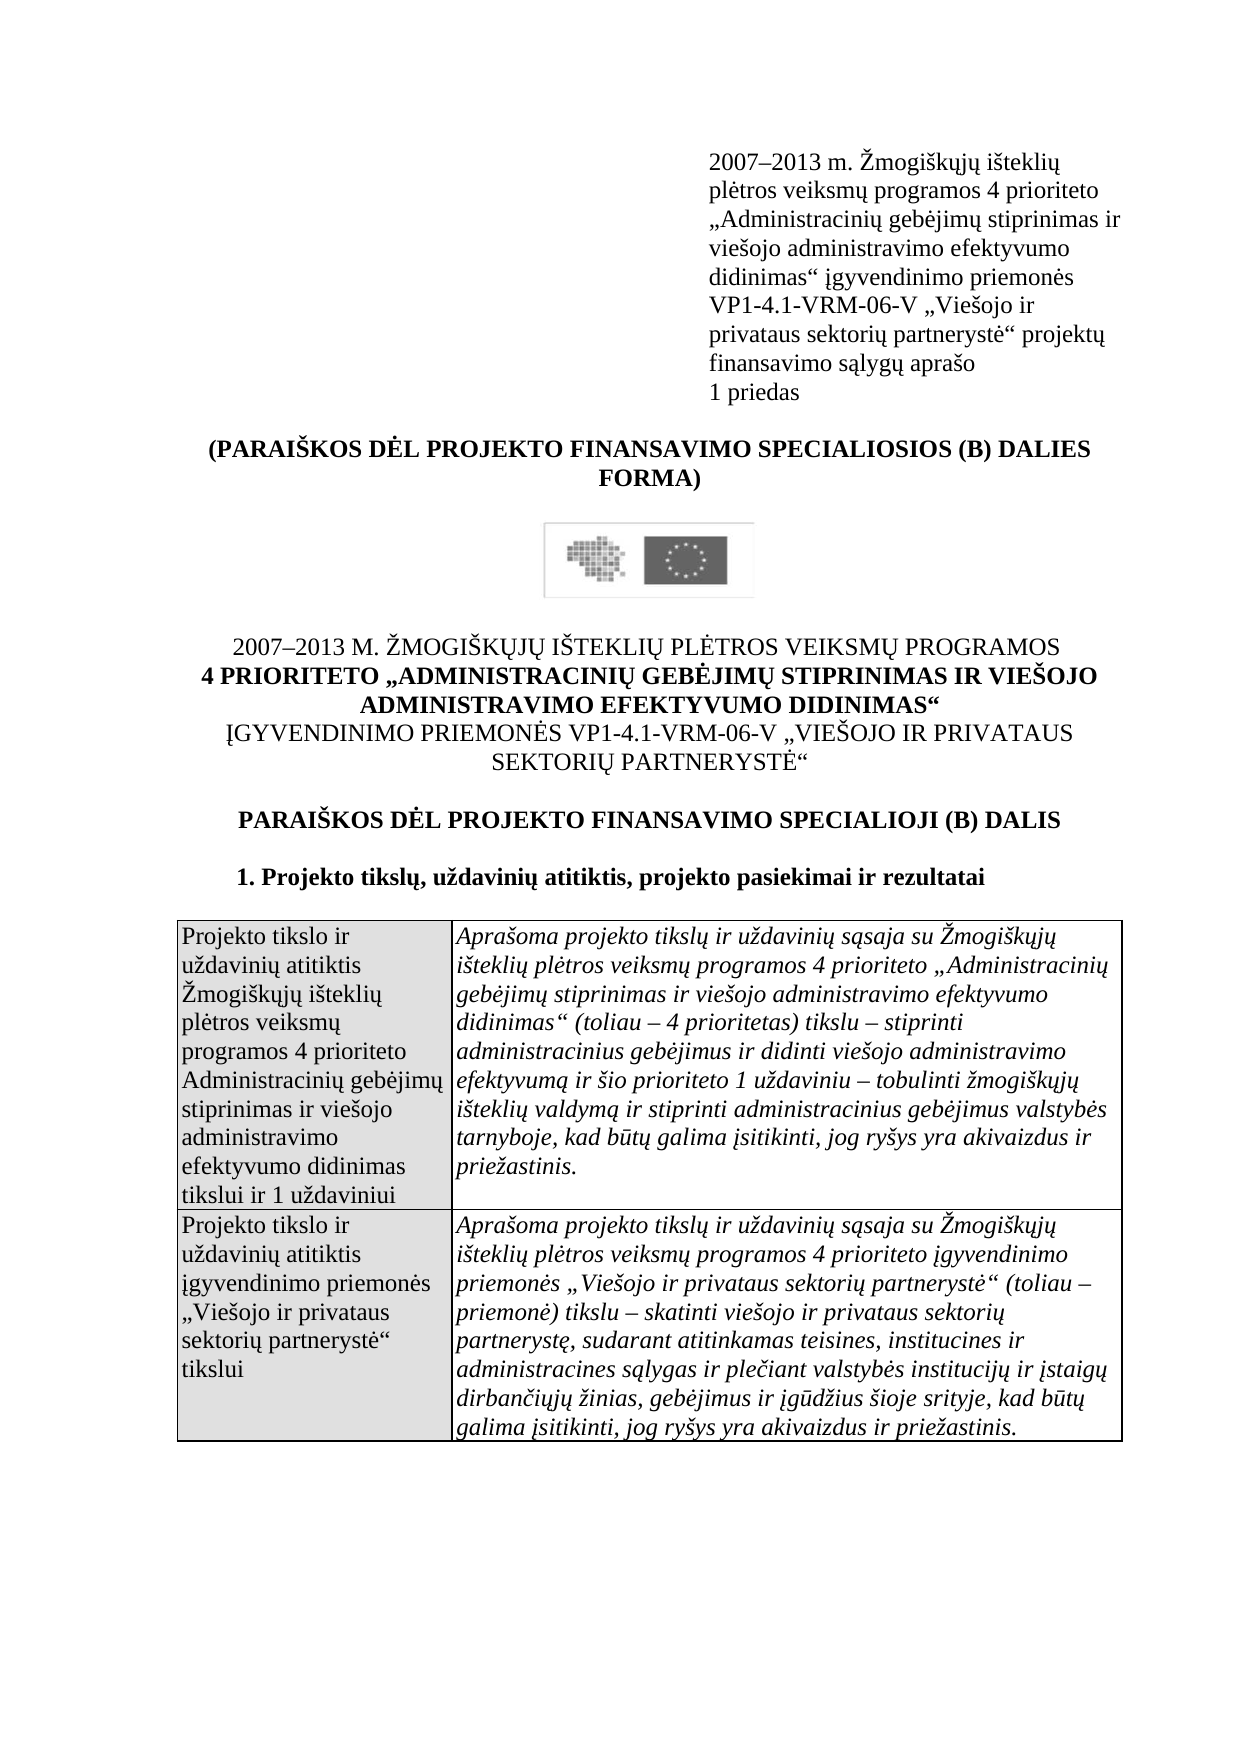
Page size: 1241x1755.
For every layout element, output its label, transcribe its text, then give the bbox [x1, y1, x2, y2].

text plėtros veiksmų programos 4 prioriteto [177, 176, 1122, 204]
text 2007–2013 M. ŽMOGIŠKŲJŲ IŠTEKLIŲ PLĖTROS VEIKSMŲ PROGRAMOS [177, 632, 1122, 661]
text „Administracinių gebėjimų stiprinimas ir [177, 204, 1122, 233]
table_cell Projekto tikslo ir uždavinių atitiktis įgyvendinimo priemonės „Viešojo ir privataus sektorių partnerystė“ tikslui [178, 1210, 451, 1440]
text privataus sektorių partnerystė“ projektų [177, 319, 1122, 348]
text viešojo administravimo efektyvumo [177, 233, 1122, 262]
text 4 PRIORITETO „ADMINISTRACINIŲ GEBĖJIMŲ STIPRINIMAS IR VIEŠOJO ADMINISTRAVIMO EFEKTYVUMO DIDINIMAS“ [177, 661, 1122, 718]
table_header Aprašoma projekto tikslų ir uždavinių sąsaja su Žmogiškųjų išteklių plėtros veiksmų programos 4 prioriteto „Administracinių gebėjimų stiprinimas ir viešojo administravimo efektyvumo didinimas“ (toliau – 4 prioritetas) tikslu – stiprinti administracinius gebėjimus ir didinti viešojo administravimo efektyvumą ir šio prioriteto 1 uždaviniu – tobulinti žmogiškųjų išteklių valdymą ir stiprinti administracinius gebėjimus valstybės tarnyboje, kad būtų galima įsitikinti, jog ryšys yra akivaizdus ir priežastinis. [453, 921, 1121, 1209]
text VP1-4.1-VRM-06-V „Viešojo ir [177, 291, 1122, 319]
text (PARAIŠKOS DĖL PROJEKTO FINANSAVIMO SPECIALIOSIOS (B) DALIES FORMA) [177, 434, 1122, 492]
text 1. Projekto tikslų, uždavinių atitiktis, projekto pasiekimai ir rezultatai [177, 862, 1122, 891]
text 1 priedas [177, 377, 1122, 406]
text didinimas“ įgyvendinimo priemonės [177, 262, 1122, 291]
text 2007–2013 m. Žmogiškųjų išteklių [177, 147, 1122, 176]
text PARAIŠKOS DĖL PROJEKTO FINANSAVIMO SPECIALIOJI (B) DALIS [177, 805, 1122, 833]
text ĮGYVENDINIMO PRIEMONĖS VP1-4.1-VRM-06-V „VIEŠOJO IR PRIVATAUS SEKTORIŲ PARTNERYSTĖ“ [177, 718, 1122, 776]
table_cell Aprašoma projekto tikslų ir uždavinių sąsaja su Žmogiškųjų išteklių plėtros veiksmų programos 4 prioriteto įgyvendinimo priemonės „Viešojo ir privataus sektorių partnerystė“ (toliau – priemonė) tikslu – skatinti viešojo ir privataus sektorių partnerystę, sudarant atitinkamas teisines, institucines ir administracines sąlygas ir plečiant valstybės institucijų ir įstaigų dirbančiųjų žinias, gebėjimus ir įgūdžius šioje srityje, kad būtų galima įsitikinti, jog ryšys yra akivaizdus ir priežastinis. [453, 1210, 1121, 1440]
text finansavimo sąlygų aprašo [177, 348, 1122, 377]
table_header Projekto tikslo ir uždavinių atitiktis Žmogiškųjų išteklių plėtros veiksmų programos 4 prioriteto Administracinių gebėjimų stiprinimas ir viešojo administravimo efektyvumo didinimas tikslui ir 1 uždaviniui [178, 921, 451, 1209]
